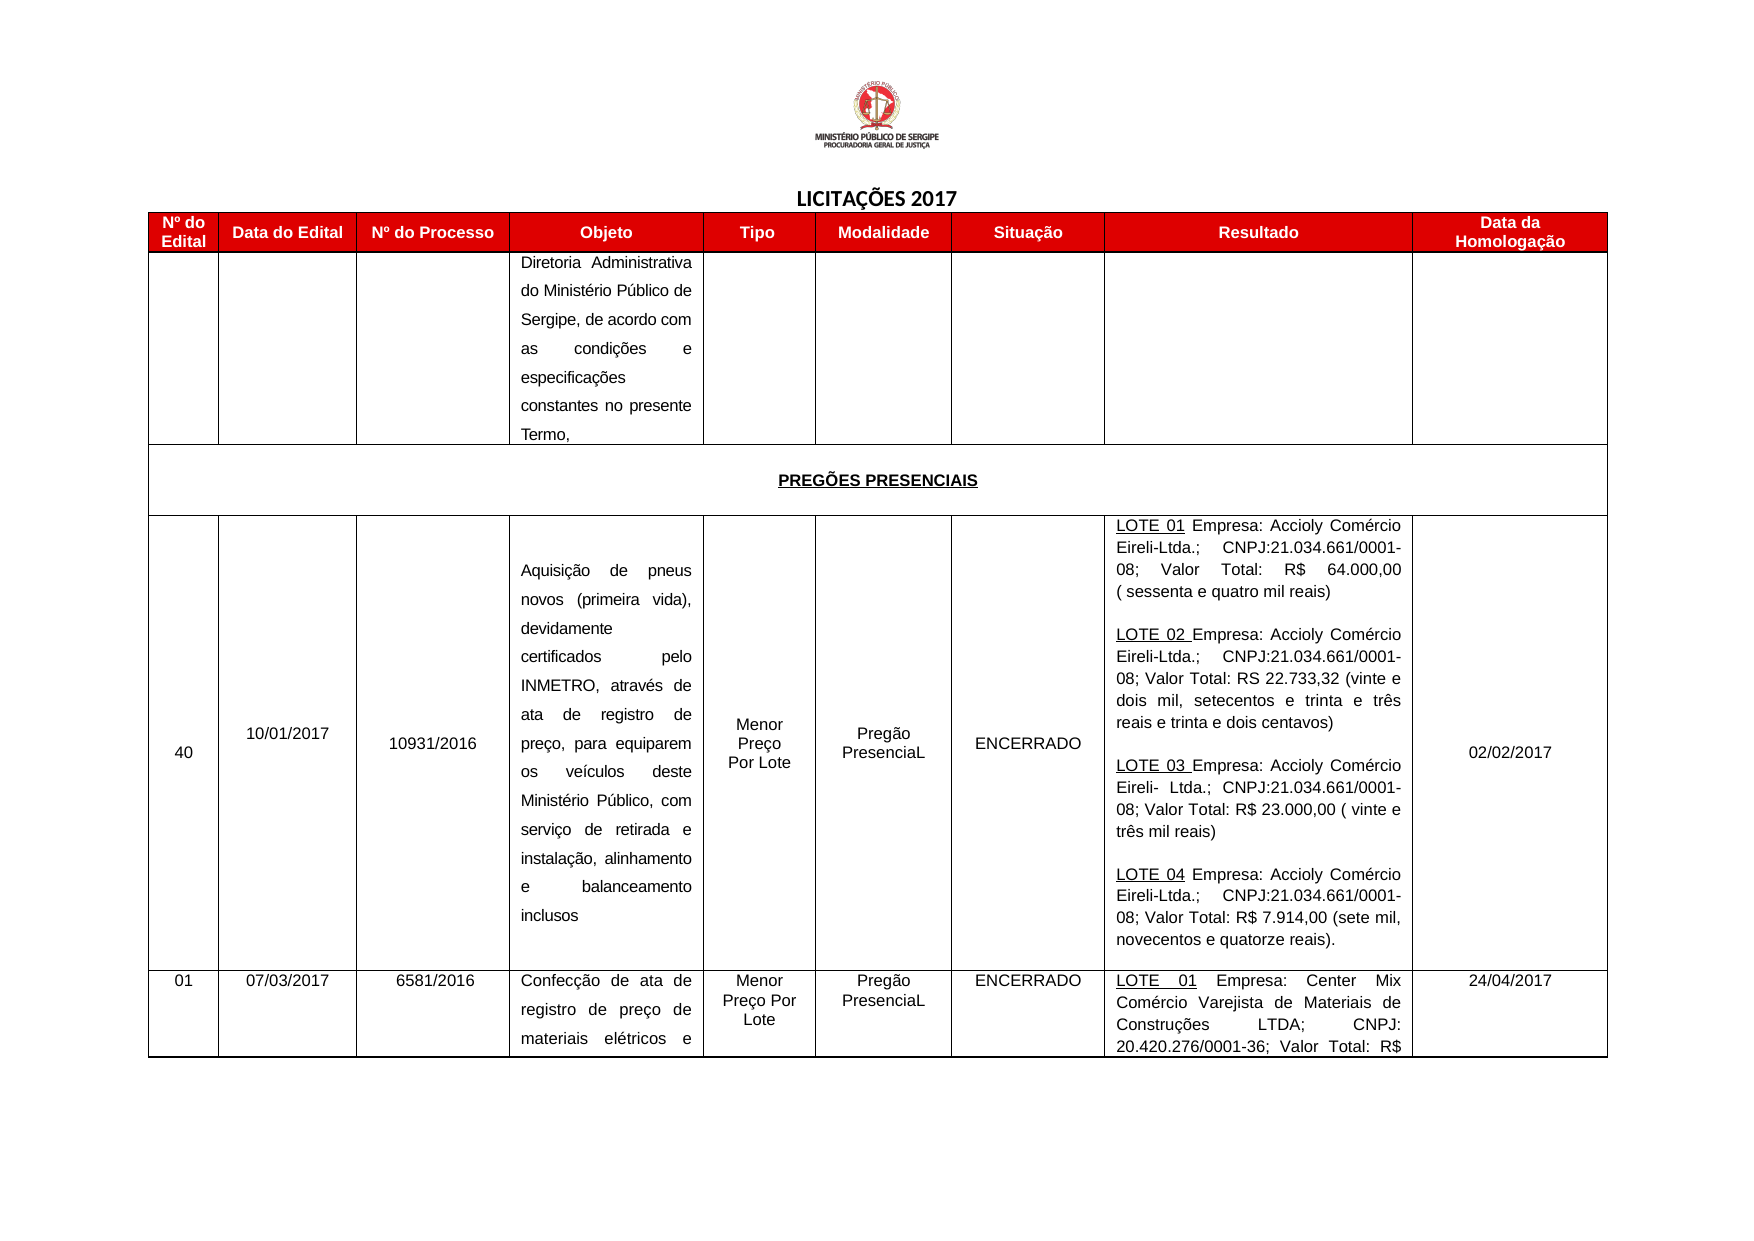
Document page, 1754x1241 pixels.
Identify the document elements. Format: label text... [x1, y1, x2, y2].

table_cell [952, 253, 1104, 444]
table_header Resultado [1105, 213, 1412, 251]
table_cell 02/02/2017 [1413, 516, 1607, 970]
table_cell 40 [149, 516, 218, 970]
table_cell Aquisição de pneus novos (primeira vida), devidamente certificados pelo INMETRO, através de ata de registro de preço, para equiparem os veículos deste Ministério Público, com serviço de retirada e instalação, alinhamento e balanceamento inclusos [510, 516, 703, 970]
table_cell LOTE 01 Empresa: Accioly Comércio Eireli-Ltda.; CNPJ:21.034.661/0001-08; Valor Total: R$ 64.000,00 ( sessenta e quatro mil reais) LOTE 02 Empresa: Accioly Comércio Eireli-Ltda.; CNPJ:21.034.661/0001-08; Valor Total: RS 22.733,32 (vinte e dois mil, setecentos e trinta e três reais e trinta e dois centavos) LOTE 03 Empresa: Accioly Comércio Eireli- Ltda.; CNPJ:21.034.661/0001-08; Valor Total: R$ 23.000,00 ( vinte e três mil reais) LOTE 04 Empresa: Accioly Comércio Eireli-Ltda.; CNPJ:21.034.661/0001-08; Valor Total: R$ 7.914,00 (sete mil, novecentos e quatorze reais). [1105, 516, 1412, 970]
picture [815, 81, 939, 149]
table_cell 6581/2016 [357, 971, 509, 1056]
table_header Situação [952, 213, 1104, 251]
table_cell [1413, 253, 1607, 444]
table_header Data da Homologação [1413, 213, 1607, 251]
table_cell [357, 253, 509, 444]
table_cell Pregão PresenciaL [816, 971, 951, 1056]
table_cell 07/03/2017 [219, 971, 356, 1056]
table_cell ENCERRADO [952, 516, 1104, 970]
table_cell 24/04/2017 [1413, 971, 1607, 1056]
table_cell Pregão PresenciaL [816, 516, 951, 970]
table_cell PREGÕES PRESENCIAIS [149, 445, 1607, 515]
table_cell 10/01/2017 [219, 516, 356, 970]
table_cell Diretoria Administrativa do Ministério Público de Sergipe, de acordo com as condições e especificações constantes no presente Termo, [510, 253, 703, 444]
table_cell [219, 253, 356, 444]
table_header Nº do Processo [357, 213, 509, 251]
table_cell [704, 253, 815, 444]
table_cell Confecção de ata de registro de preço de materiais elétricos e [510, 971, 703, 1056]
table_cell ENCERRADO [952, 971, 1104, 1056]
table_header Nº do Edital [149, 213, 218, 251]
table_header Modalidade [816, 213, 951, 251]
table_cell 01 [149, 971, 218, 1056]
table_header Objeto [510, 213, 703, 251]
table_cell [149, 253, 218, 444]
table_header Data do Edital [219, 213, 356, 251]
table_cell [816, 253, 951, 444]
table_cell Menor Preço Por Lote [704, 516, 815, 970]
table_cell 10931/2016 [357, 516, 509, 970]
table_cell [1105, 253, 1412, 444]
table_cell Menor Preço Por Lote [704, 971, 815, 1056]
table_header Tipo [704, 213, 815, 251]
table_cell LOTE 01 Empresa: Center Mix Comércio Varejista de Materiais de Construções LTDA; CNPJ: 20.420.276/0001-36; Valor Total: R$ [1105, 971, 1412, 1056]
